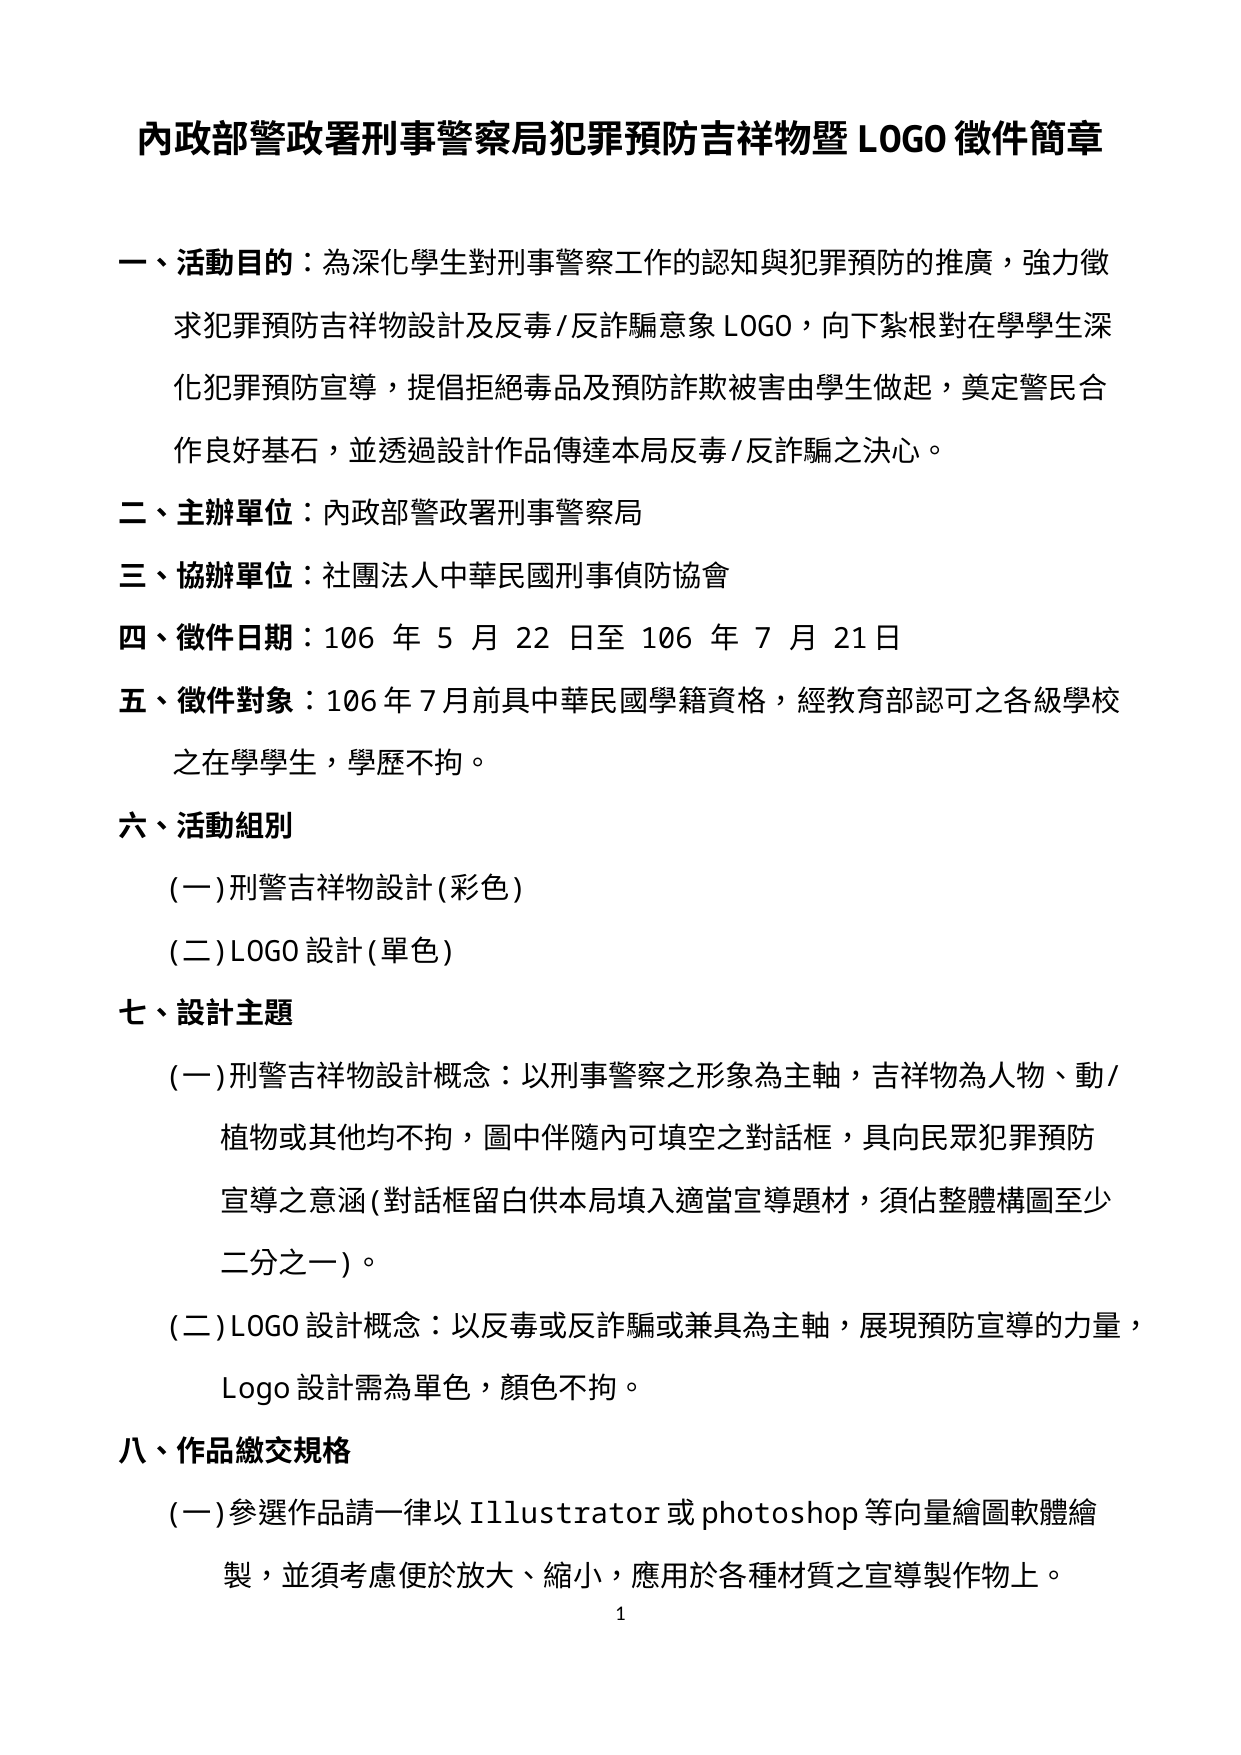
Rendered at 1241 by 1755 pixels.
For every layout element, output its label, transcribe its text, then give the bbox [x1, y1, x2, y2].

text (一)參選作品請一律以Illustrator或photoshop等向量繪圖軟體繪製，並須考慮便於放大、縮小，應用於各種材質之宣導製作物上。 [164, 1469, 1122, 1594]
text (一)刑警吉祥物設計概念：以刑事警察之形象為主軸，吉祥物為人物、動/植物或其他均不拘，圖中伴隨內可填空之對話框，具向民眾犯罪預防宣導之意涵(對話框留白供本局填入適當宣導題材，須佔整體構圖至少二分之一)。 [165, 1032, 1122, 1282]
text 五、徵件對象：106年7月前具中華民國學籍資格，經教育部認可之各級學校之在學學生，學歷不拘。 [118, 657, 1122, 782]
text 七、設計主題 [118, 969, 1122, 1032]
text 一、活動目的：為深化學生對刑事警察工作的認知與犯罪預防的推廣，強力徵求犯罪預防吉祥物設計及反毒/反詐騙意象LOGO，向下紮根對在學學生深化犯罪預防宣導，提倡拒絕毒品及預防詐欺被害由學生做起，奠定警民合作良好基石，並透過設計作品傳達本局反毒/反詐騙之決心。 [118, 219, 1122, 469]
text 四、徵件日期：106 年 5 月 22 日至 106 年 7 月 21日 [118, 594, 1122, 657]
text (二)LOGO設計概念：以反毒或反詐騙或兼具為主軸，展現預防宣導的力量，Logo設計需為單色，顏色不拘。 [165, 1282, 1122, 1407]
text 三、協辦單位：社團法人中華民國刑事偵防協會 [118, 532, 1122, 594]
text 八、作品繳交規格 [118, 1407, 1122, 1469]
text 二、主辦單位：內政部警政署刑事警察局 [118, 469, 1122, 532]
text (二)LOGO設計(單色) [118, 907, 1122, 969]
text 六、活動組別 [118, 782, 1122, 844]
text 內政部警政署刑事警察局犯罪預防吉祥物暨LOGO徵件簡章 [118, 94, 1122, 157]
text (一)刑警吉祥物設計(彩色) [118, 844, 1122, 907]
